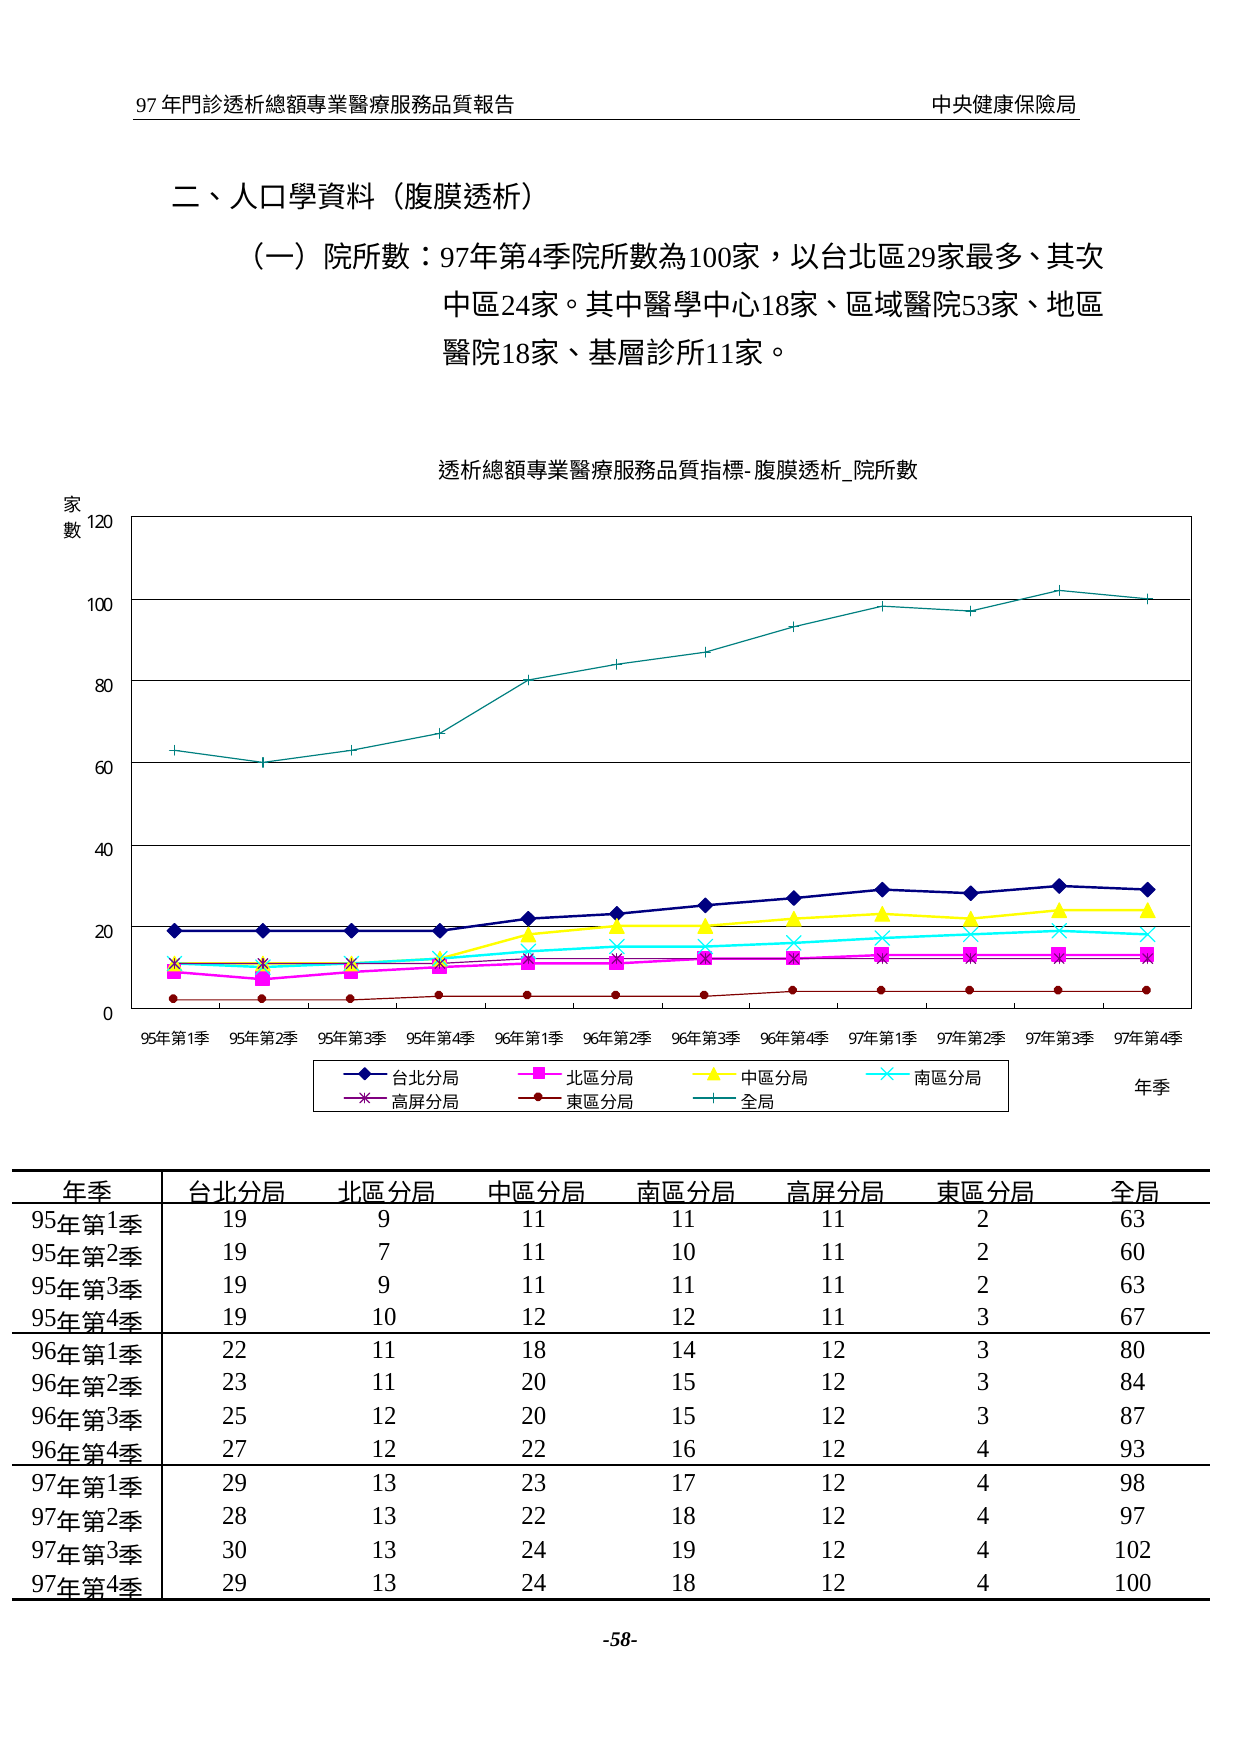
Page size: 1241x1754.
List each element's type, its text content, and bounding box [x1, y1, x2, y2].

list 院所數：97年第4季院所數為100家，以台北區29家最多、其次中區24家。其中醫學中心18家、區域醫院53家、地區醫院18家、基層診所11家。 [236, 229, 1104, 373]
list 人口學資料（腹膜透析） [171, 169, 1104, 217]
